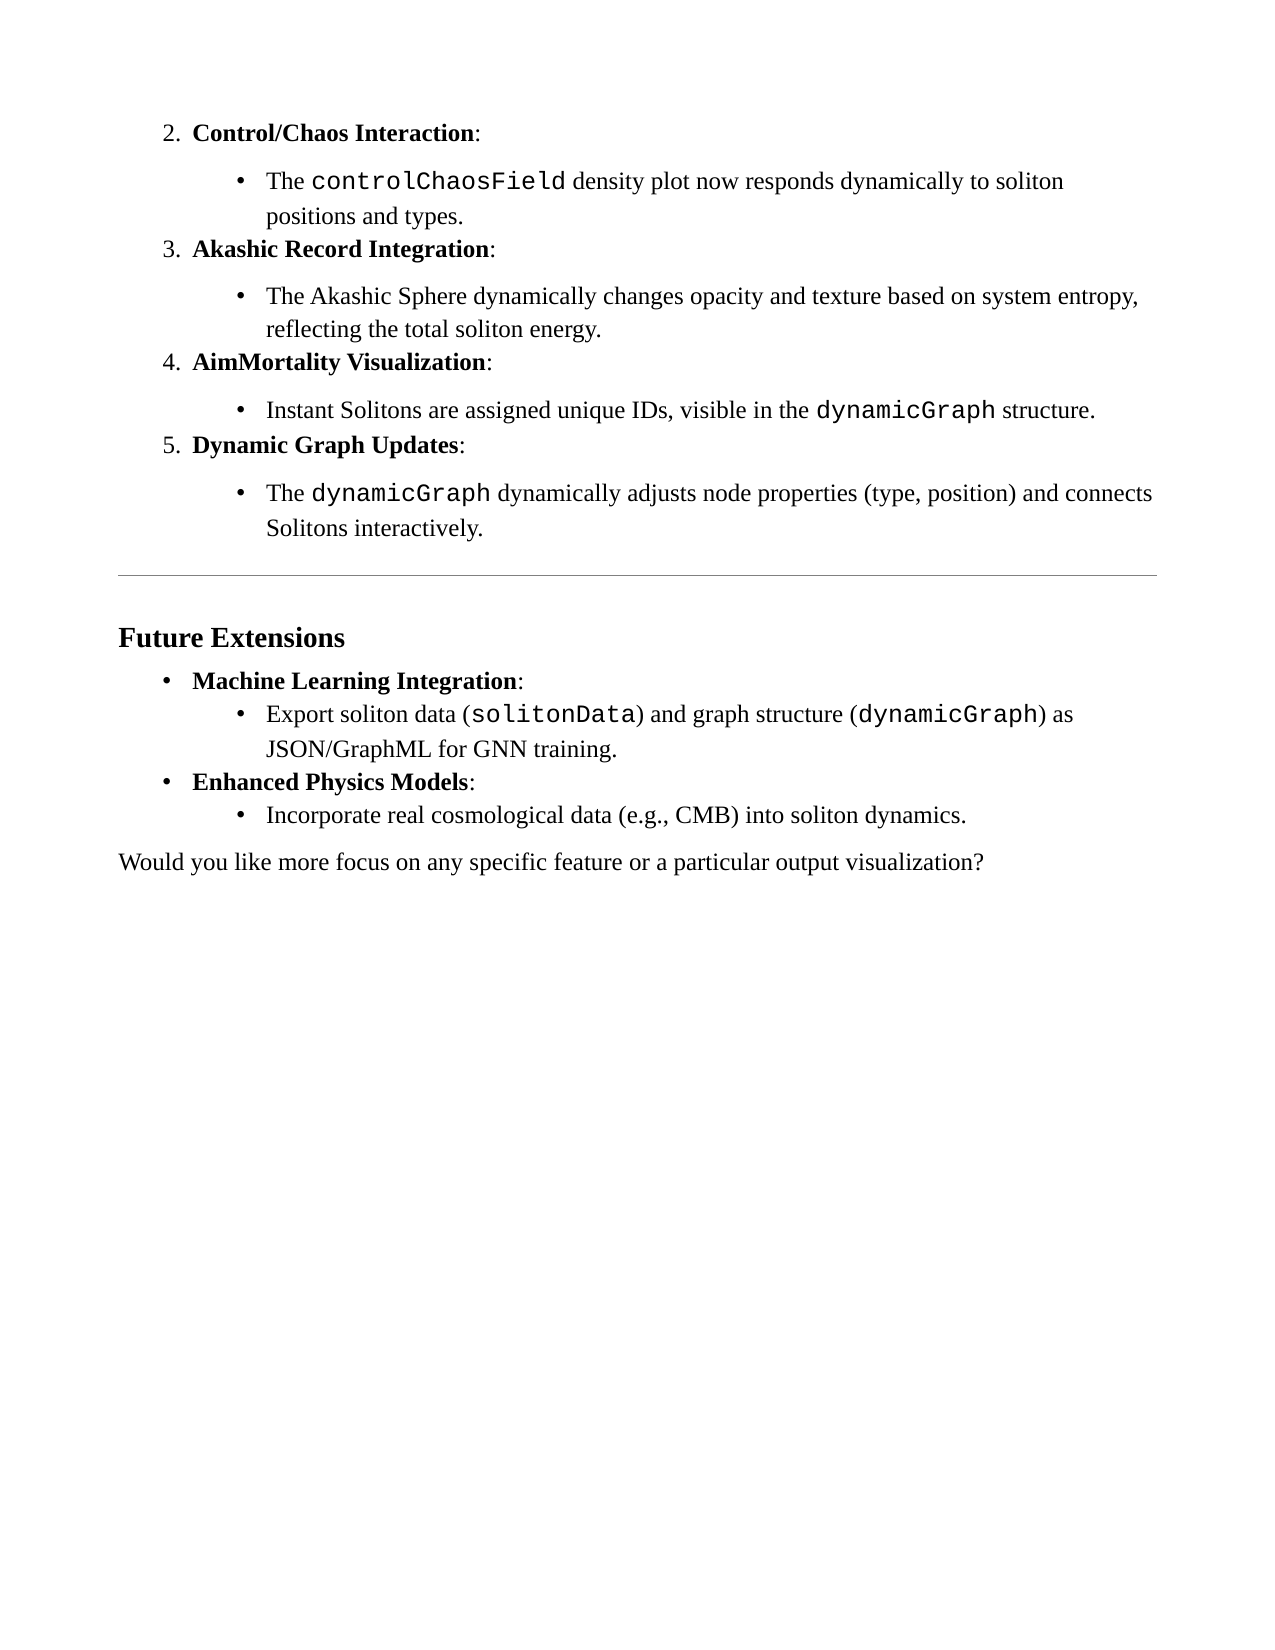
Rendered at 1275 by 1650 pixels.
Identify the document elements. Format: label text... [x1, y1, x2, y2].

list Incorporate real cosmological data (e.g., CMB) into soliton dynamics. [236, 800, 1157, 829]
list Export soliton data (solitonData) and graph structure (dynamicGraph) as JSON/GraphML for GNN training. [236, 699, 1157, 763]
list Control/Chaos Interaction: [162, 118, 1157, 147]
list The dynamicGraph dynamically adjusts node properties (type, position) and connects Solitons interactively. [236, 478, 1157, 542]
list The controlChaosField density plot now responds dynamically to soliton positions and types. [236, 166, 1157, 229]
list The Akashic Sphere dynamically changes opacity and texture based on system entropy, reflecting the total soliton energy. [236, 281, 1157, 343]
subtitle Future Extensions [118, 620, 1157, 653]
list Machine Learning Integration: [162, 666, 1157, 694]
list Dynamic Graph Updates: [162, 431, 1157, 459]
list AimMortality Visualization: [162, 347, 1157, 376]
list Instant Solitons are assigned unique IDs, visible in the dynamicGraph structure. [236, 395, 1157, 426]
list Akashic Record Integration: [162, 234, 1157, 263]
text Would you like more focus on any specific feature or a particular output visualization? [118, 847, 1157, 876]
list Enhanced Physics Models: [162, 767, 1157, 796]
